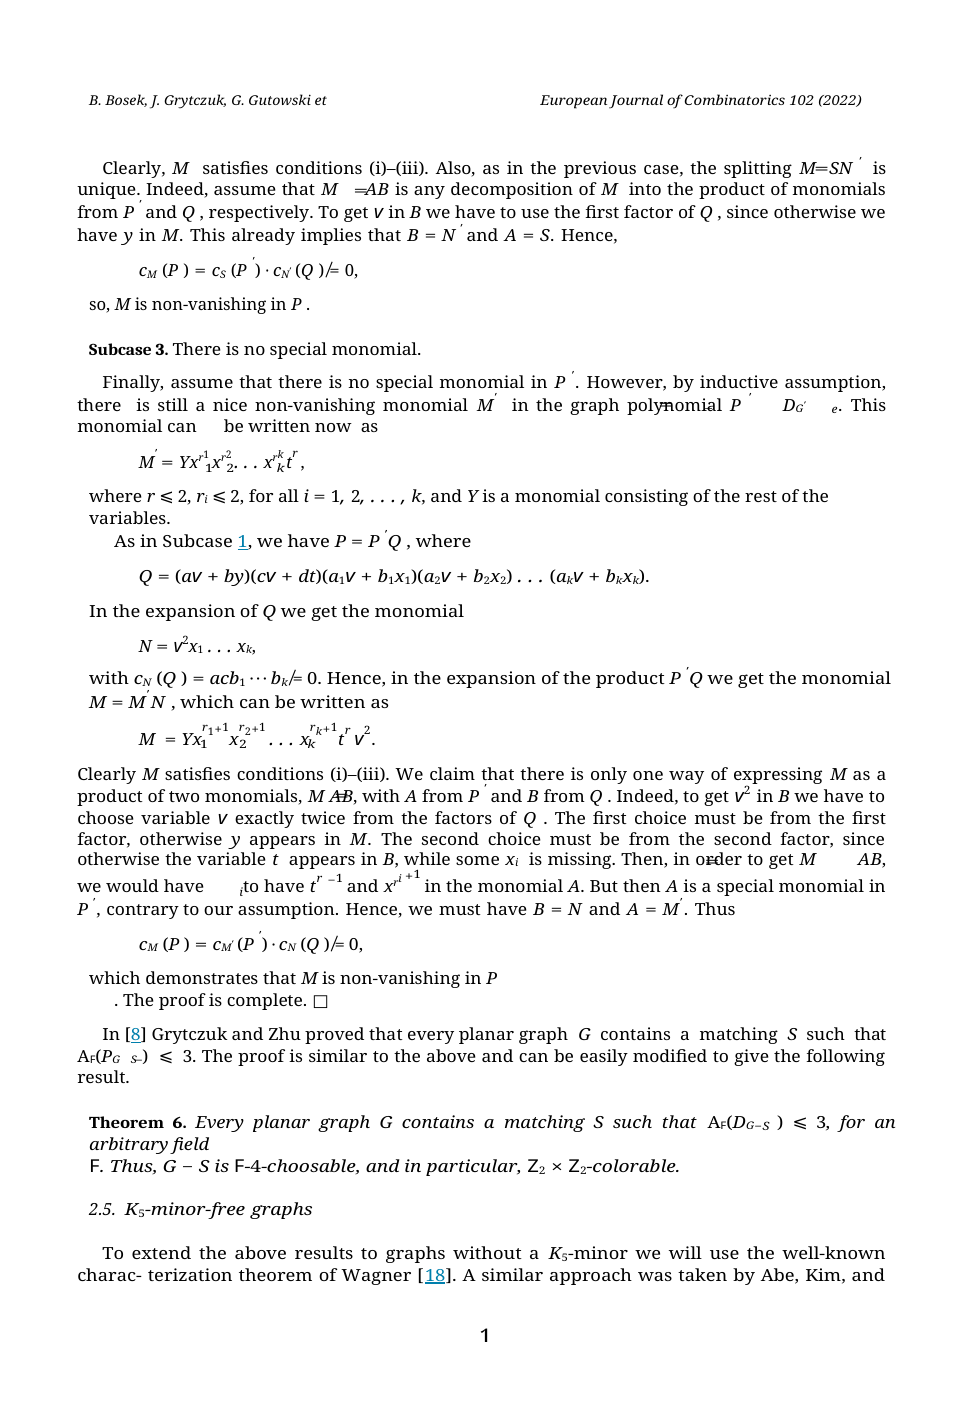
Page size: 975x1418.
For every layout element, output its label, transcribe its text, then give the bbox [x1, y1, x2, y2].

text = [353, 179, 368, 201]
text Finally, assume that there is no special monomial in P ′. However, by inductive assumption, there is still a nice non-vanishing monomial M′ in the graph polynomial P ′ DG′ e. This monomial can be written now as [77, 371, 886, 437]
text F. Thus, G − S is F-4-choosable, and in particular, Z2 × Z2-colorable. [89, 1155, 898, 1177]
text 2 [226, 460, 233, 476]
text Clearly M satisfies conditions (i)–(iii). We claim that there is only one way of expressing M as a product of two monomials, M AB, with A from P ′ and B from Q . Indeed, to get v2 in B we have to choose variable v exactly twice from the factors of Q . The first choice must be from the first factor, otherwise y appears in M. The second choice must be from the second factor, since otherwise the variable t appears in B, while some xi is missing. Then, in order to get M AB, we would have to have tr −1 and xri +1 in the monomial A. But then A is a special monomial in P ′, contrary to our assumption. Hence, we must have B = N and A = M′. Thus [77, 764, 886, 920]
text To extend the above results to graphs without a K5-minor we will use the well-known charac- terization theorem of Wagner [18]. A similar approach was taken by Abe, Kim, and [77, 1242, 886, 1286]
text As in Subcase 1, we have P = P ′Q , where [114, 529, 898, 552]
text 2 [239, 736, 246, 752]
text = [334, 784, 349, 797]
text In [8] Grytczuk and Zhu proved that every planar graph G contains a matching S such that AF(PG S ) ⩽ 3. The proof is similar to the above and can be easily modified to give the following result. [77, 1023, 886, 1089]
text M = Yxr1+1xr2+1 . . . xrk+1tr v2. [139, 719, 898, 751]
text = [814, 157, 829, 179]
text which demonstrates that M is non-vanishing in P . The proof is complete. □ [89, 967, 506, 1011]
text 1 [205, 460, 212, 476]
text Theorem 6. Every planar graph G contains a matching S such that AF(DG−S ) ⩽ 3, for an arbitrary field [89, 1110, 898, 1155]
text cM (P ) = cS (P ′) · cN′ (Q ) ̸= 0, so, M is non-vanishing in P . [89, 254, 358, 315]
text k [276, 460, 283, 476]
text In the expansion of Q we get the monomial [89, 600, 898, 623]
text with cN (Q ) = acb1 · · · bk ̸= 0. Hence, in the expansion of the product P ′Q we get the monomial [89, 666, 898, 689]
text M = M′N , which can be written as [89, 689, 898, 713]
text cM (P ) = cM′ (P ′) · cN (Q ) ̸= 0, [139, 928, 898, 955]
text Q = (av + by)(cv + dt)(a1v + b1x1)(a2v + b2x2) . . . (akv + bkxk). [139, 563, 898, 588]
text k [307, 736, 313, 752]
text Clearly, M satisfies conditions (i)–(iii). Also, as in the previous case, the splitting M SN ′ is unique. Indeed, assume that M AB is any decomposition of M into the product of monomials from P ′ and Q , respectively. To get v in B we have to use the first factor of Q , since otherwise we have y in M. This already implies that B = N ′ and A = S. Hence, [77, 156, 886, 247]
list K5-minor-free graphs [89, 1198, 898, 1221]
text Subcase 3. There is no special monomial. [89, 337, 898, 360]
text = [704, 849, 719, 871]
text = [334, 798, 349, 806]
text 1 [200, 736, 207, 752]
text where r ⩽ 2, ri ⩽ 2, for all i = 1, 2, . . . , k, and Y is a monomial consisting of the rest of the variables. [89, 484, 898, 529]
text = − [658, 393, 714, 415]
text i [239, 884, 243, 900]
text M′ = Yxr1 xr2 . . . xrk tr , [139, 445, 898, 474]
text − [133, 1053, 143, 1068]
text N = v2x1 . . . xk, [139, 632, 898, 658]
